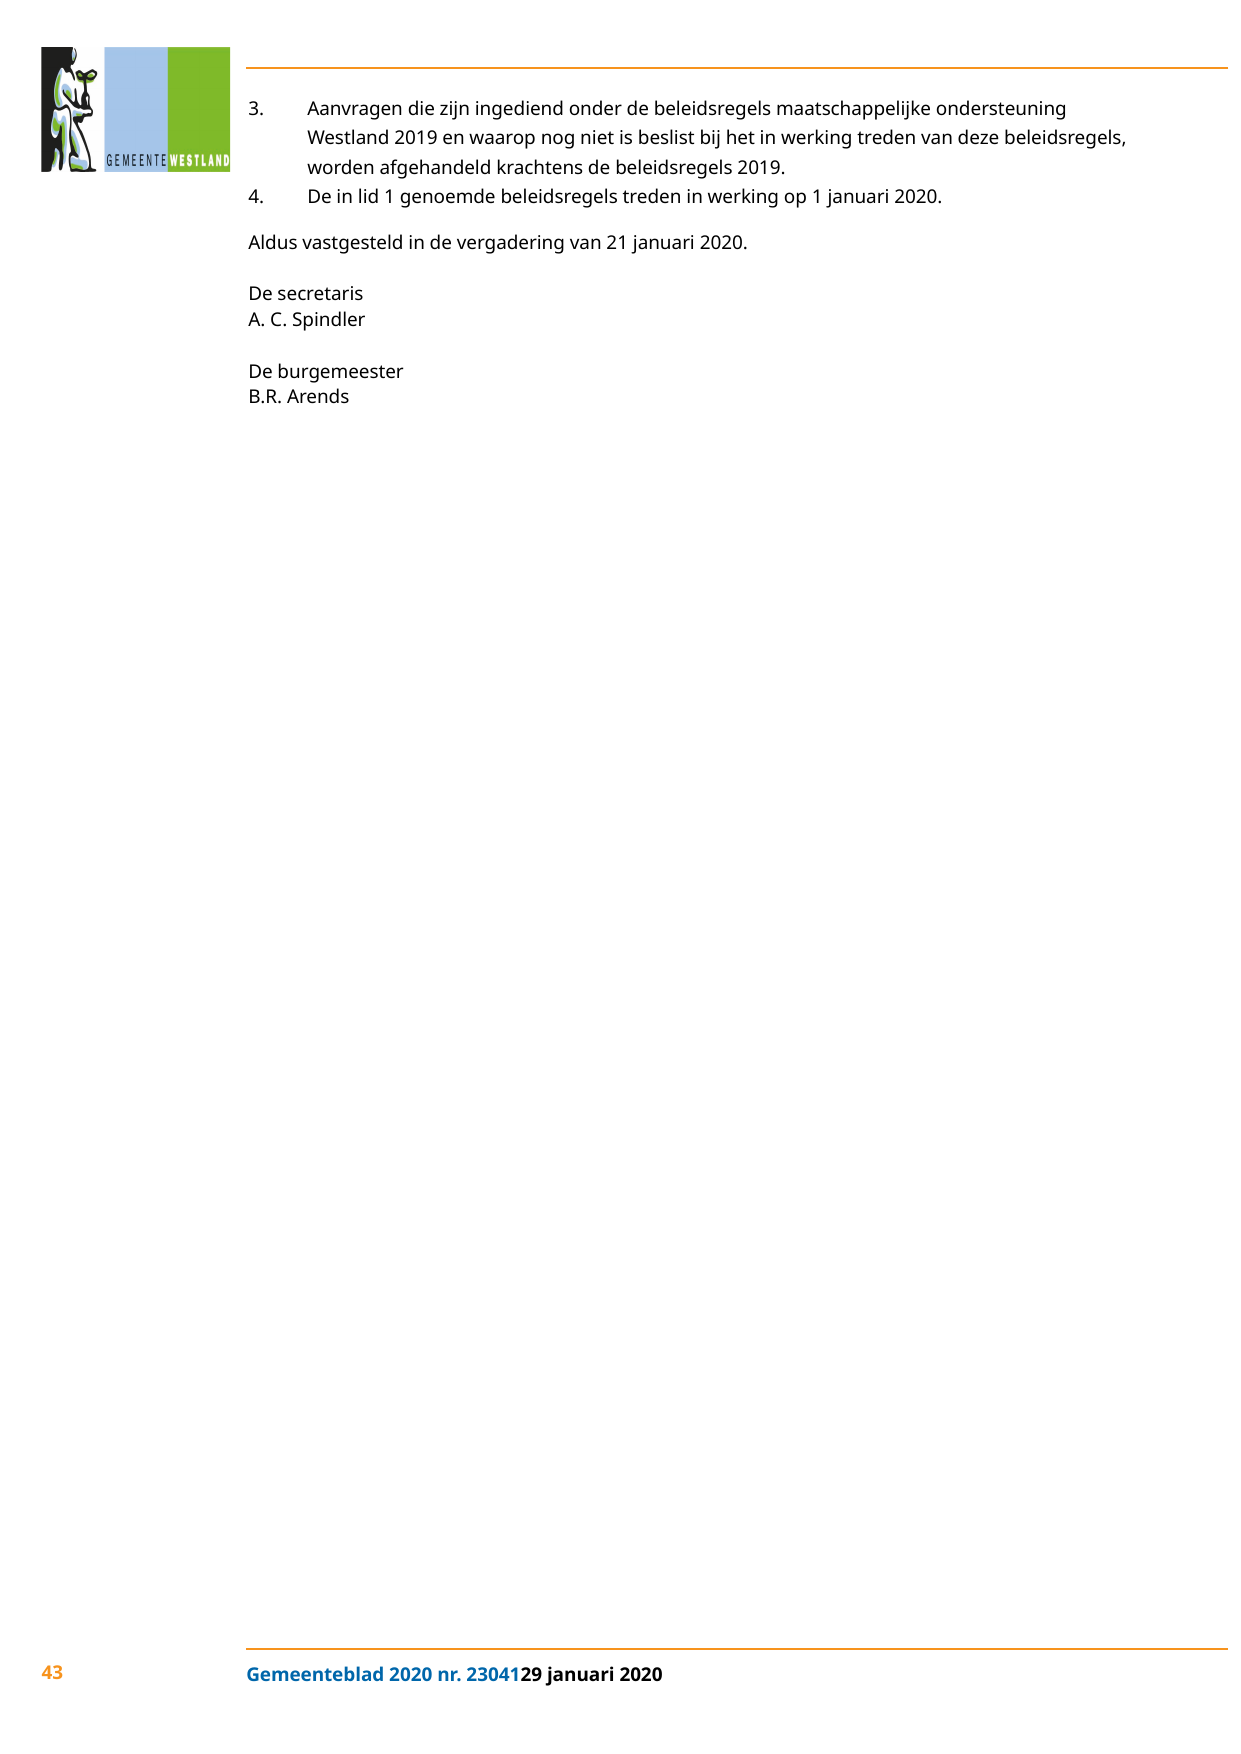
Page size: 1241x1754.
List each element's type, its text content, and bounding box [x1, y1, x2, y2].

text De secretaris [248, 281, 1152, 306]
picture [41, 47, 231, 172]
text De burgemeester [248, 358, 1152, 383]
list Aanvragen die zijn ingediend onder de beleidsregels maatschappelijke ondersteuning Westland 2019 en waarop nog niet is beslist bij het in werking treden van deze beleidsregels, worden afgehandeld krachtens de beleidsregels 2019. [248, 95, 1152, 180]
list De in lid 1 genoemde beleidsregels treden in werking op 1 januari 2020. [248, 183, 1152, 209]
text B.R. Arends [248, 383, 1152, 409]
text A. C. Spindler [248, 306, 1152, 332]
text Aldus vastgesteld in de vergadering van 21 januari 2020. [248, 229, 1152, 255]
